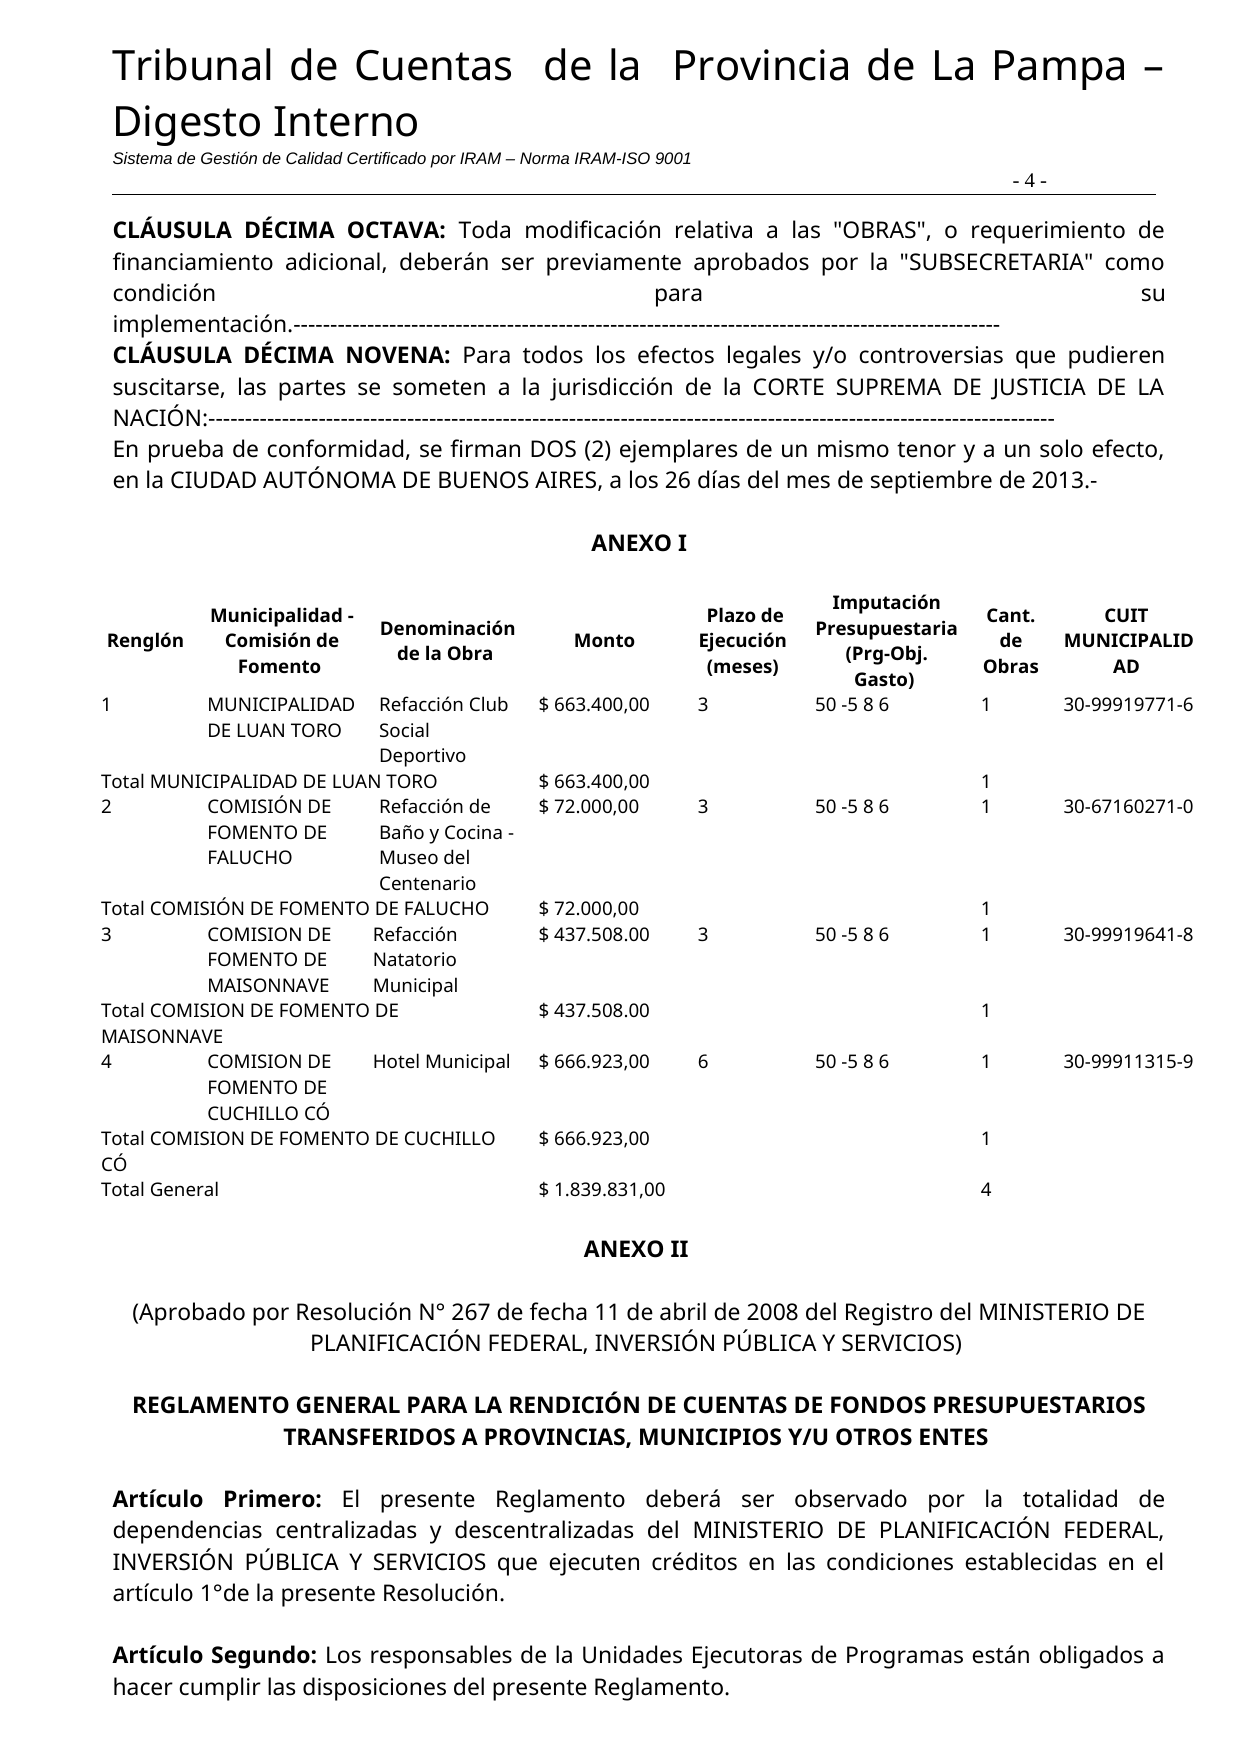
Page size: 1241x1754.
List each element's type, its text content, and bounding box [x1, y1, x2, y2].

table_cell [686, 768, 804, 794]
table_cell $ 1.839.831,00 [527, 1176, 686, 1202]
table_header COMISION DE FOMENTO DE MAISONNAVE [196, 921, 361, 998]
table_header Plazo de Ejecución (meses) [686, 590, 804, 692]
text En prueba de conformidad, se firman DOS (2) ejemplares de un mismo tenor y a un solo efecto, en la CIUDAD AUTÓNOMA DE BUENOS AIRES, a los 26 días del mes de septiembre de 2013.- [112, 433, 1166, 496]
table_cell 4 [969, 1176, 1052, 1202]
table_header 1 [969, 921, 1052, 998]
table_cell Refacción Club Social Deportivo [368, 692, 527, 768]
text ANEXO I [112, 527, 1166, 558]
table_header Monto [527, 590, 686, 692]
table_cell [804, 768, 969, 794]
table_cell 3 [686, 692, 804, 768]
table_cell [1052, 1176, 1205, 1202]
table_cell 30-99911315-9 [1052, 1049, 1205, 1125]
table_cell Total MUNICIPALIDAD DE LUAN TORO [90, 768, 527, 794]
text ANEXO II [112, 1233, 1166, 1264]
table_cell $ 666.923,00 [527, 1125, 686, 1176]
table_header Renglón [90, 590, 196, 692]
table_cell $ 663.400,00 [527, 768, 686, 794]
table_cell 1 [969, 998, 1052, 1049]
table_header Cant. de Obras [969, 590, 1052, 692]
table_cell $ 663.400,00 [527, 692, 686, 768]
table_header Municipalidad -Comisión de Fomento [196, 590, 368, 692]
table_header $ 437.508.00 [527, 921, 686, 998]
table_cell COMISIÓN DE FOMENTO DE FALUCHO [196, 794, 368, 896]
table_header 30-99919641-8 [1052, 921, 1205, 998]
table_cell Total COMISIÓN DE FOMENTO DE FALUCHO [90, 896, 527, 921]
table_cell 1 [969, 1049, 1052, 1125]
text CLÁUSULA DÉCIMA NOVENA: Para todos los efectos legales y/o controversias que pudieren suscitarse, las partes se someten a la jurisdicción de la CORTE SUPREMA DE JUSTICIA DE LA NACIÓN:------------------------------------------------------------------------------------------------------------------- [112, 339, 1166, 433]
table_cell 50 -5 8 6 [804, 794, 969, 896]
table_header Imputación Presupuestaria (Prg-Obj. Gasto) [804, 590, 969, 692]
table_cell 1 [969, 1125, 1052, 1176]
table_cell 1 [969, 692, 1052, 768]
table_cell 6 [686, 1049, 804, 1125]
table_header 50 -5 8 6 [804, 921, 969, 998]
table_cell MUNICIPALIDAD DE LUAN TORO [196, 692, 368, 768]
table_cell COMISION DE FOMENTO DE CUCHILLO CÓ [196, 1049, 361, 1125]
table_header Denominación de la Obra [368, 590, 527, 692]
table_cell [804, 896, 969, 921]
text REGLAMENTO GENERAL PARA LA RENDICIÓN DE CUENTAS DE FONDOS PRESUPUESTARIOS TRANSFERIDOS A PROVINCIAS, MUNICIPIOS Y/U OTROS ENTES [112, 1389, 1166, 1452]
table_cell Total COMISION DE FOMENTO DE CUCHILLO CÓ [90, 1125, 527, 1176]
text (Aprobado por Resolución N° 267 de fecha 11 de abril de 2008 del Registro del MINISTERIO DE PLANIFICACIÓN FEDERAL, INVERSIÓN PÚBLICA Y SERVICIOS) [112, 1296, 1166, 1358]
table_cell 30-99919771-6 [1052, 692, 1205, 768]
table_cell $ 72.000,00 [527, 896, 686, 921]
table_cell [686, 896, 804, 921]
table_cell [1052, 1125, 1205, 1176]
table_cell 2 [90, 794, 196, 896]
table_cell [686, 998, 969, 1049]
text Artículo Primero: El presente Reglamento deberá ser observado por la totalidad de dependencias centralizadas y descentralizadas del MINISTERIO DE PLANIFICACIÓN FEDERAL, INVERSIÓN PÚBLICA Y SERVICIOS que ejecuten créditos en las condiciones establecidas en el artículo 1°de la presente Resolución. [112, 1483, 1166, 1608]
table_cell Hotel Municipal [361, 1049, 527, 1125]
table_cell [1052, 998, 1205, 1049]
table_header Refacción Natatorio Municipal [361, 921, 527, 998]
table_cell 3 [686, 794, 804, 896]
table_cell $ 437.508.00 [527, 998, 686, 1049]
table_cell 50 -5 8 6 [804, 692, 969, 768]
table_cell Total COMISION DE FOMENTO DE MAISONNAVE [90, 998, 527, 1049]
table_cell [686, 1125, 969, 1176]
table_cell [1052, 768, 1205, 794]
table_header 3 [686, 921, 804, 998]
table_cell 4 [90, 1049, 196, 1125]
text Artículo Segundo: Los responsables de la Unidades Ejecutoras de Programas están obligados a hacer cumplir las disposiciones del presente Reglamento. [112, 1639, 1166, 1702]
table_cell 1 [969, 896, 1052, 921]
table_header 3 [90, 921, 196, 998]
table_cell Refacción de Baño y Cocina -Museo del Centenario [368, 794, 527, 896]
table_cell $ 666.923,00 [527, 1049, 686, 1125]
table_cell [1052, 896, 1205, 921]
table_cell 50 -5 8 6 [804, 1049, 969, 1125]
table_cell 30-67160271-0 [1052, 794, 1205, 896]
table_cell 1 [969, 768, 1052, 794]
table_cell Total General [90, 1176, 527, 1202]
table_cell [686, 1176, 969, 1202]
text CLÁUSULA DÉCIMA OCTAVA: Toda modificación relativa a las "OBRAS", o requerimiento de financiamiento adicional, deberán ser previamente aprobados por la "SUBSECRETARIA" como condición para su implementación.------------------------------------------------------------------------------------------------ [112, 214, 1166, 339]
table_cell $ 72.000,00 [527, 794, 686, 896]
table_cell 1 [969, 794, 1052, 896]
table_header CUIT MUNICIPALIDAD [1052, 590, 1205, 692]
table_cell 1 [90, 692, 196, 768]
